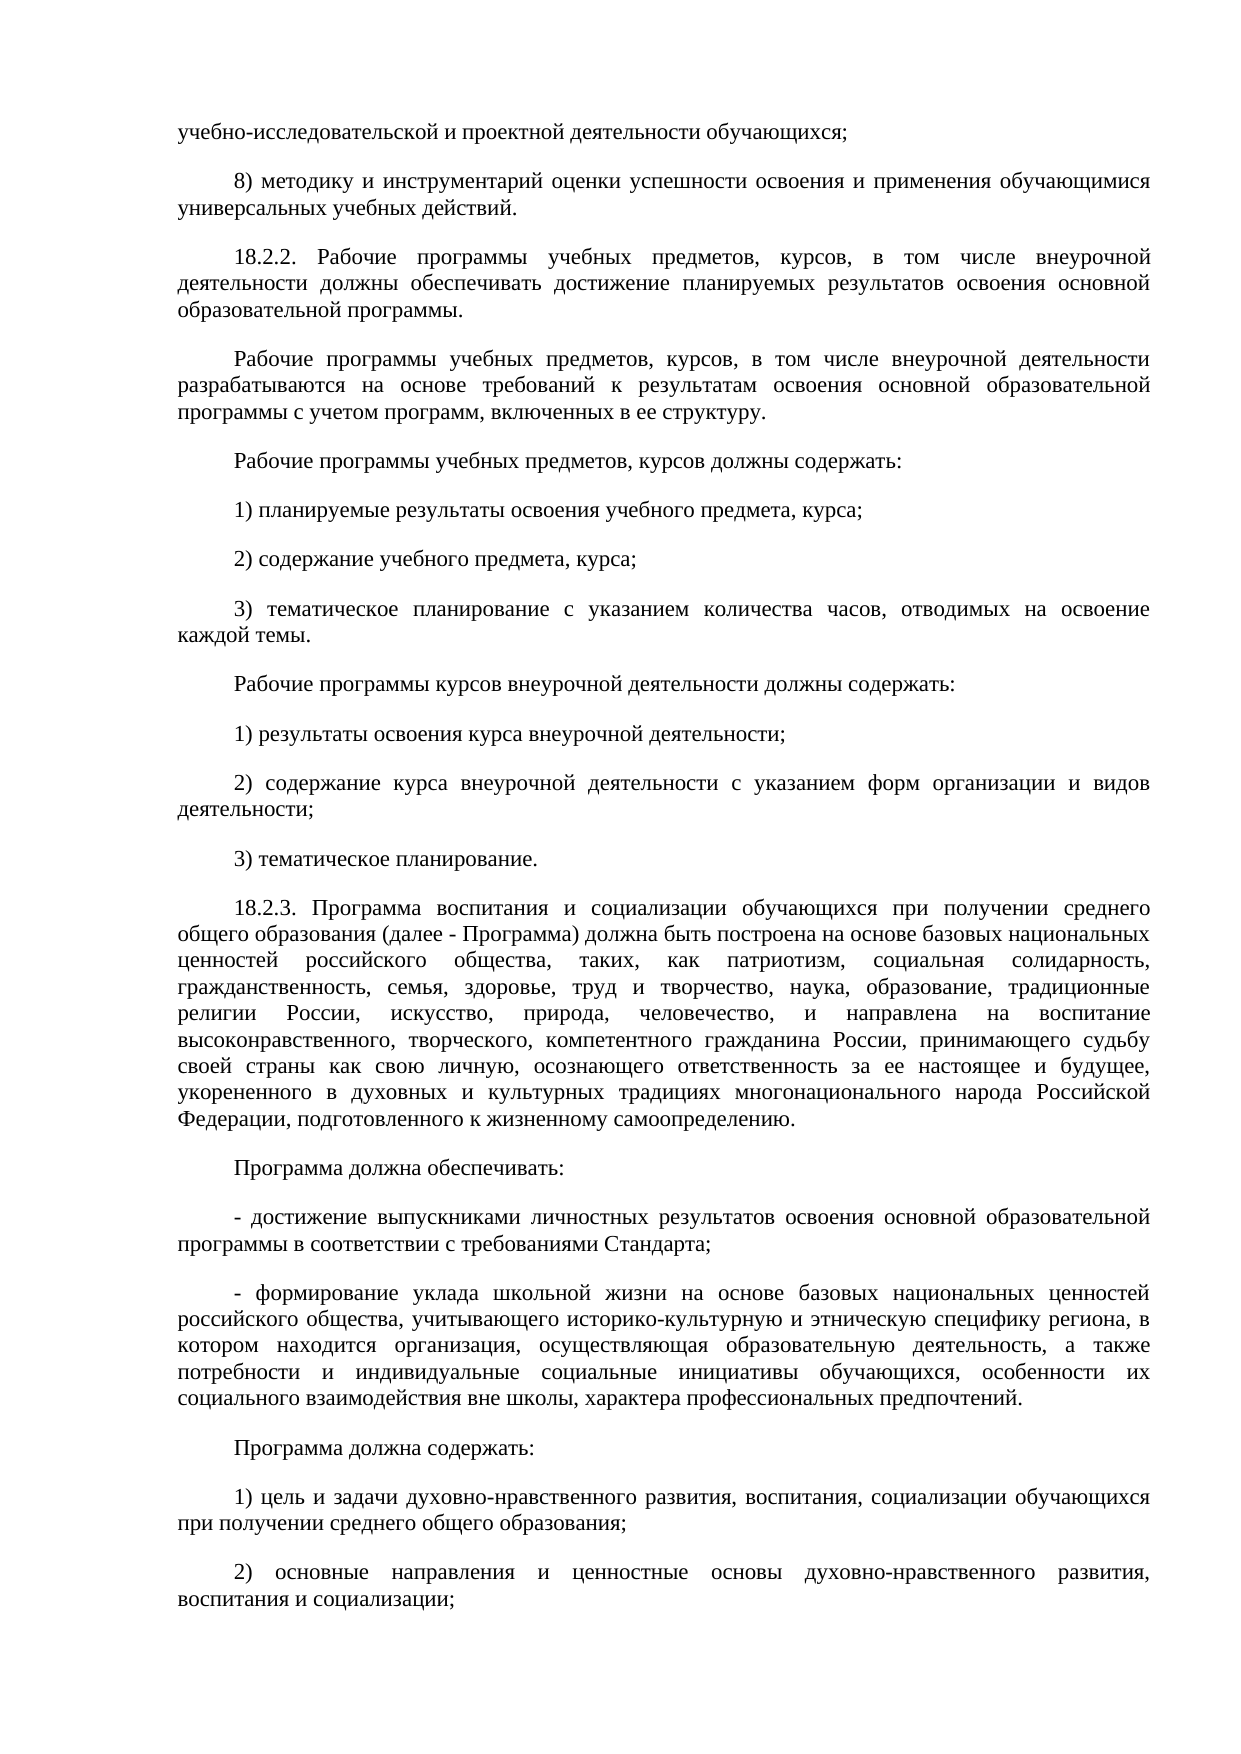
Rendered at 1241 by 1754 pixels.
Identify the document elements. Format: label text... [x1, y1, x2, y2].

text 2) основные направления и ценностные основы духовно-нравственного развития, воспитания и социализации; [177, 1558, 1152, 1611]
text учебно-исследовательской и проектной деятельности обучающихся; [177, 118, 1152, 144]
text Рабочие программы учебных предметов, курсов, в том числе внеурочной деятельности разрабатываются на основе требований к результатам освоения основной образовательной программы с учетом программ, включенных в ее структуру. [177, 345, 1152, 424]
text Рабочие программы курсов внеурочной деятельности должны содержать: [177, 670, 1152, 697]
text 2) содержание учебного предмета, курса; [177, 546, 1152, 572]
text 18.2.2. Рабочие программы учебных предметов, курсов, в том числе внеурочной деятельности должны обеспечивать достижение планируемых результатов освоения основной образовательной программы. [177, 243, 1152, 322]
text 2) содержание курса внеурочной деятельности с указанием форм организации и видов деятельности; [177, 769, 1152, 822]
text Рабочие программы учебных предметов, курсов должны содержать: [177, 447, 1152, 473]
text - достижение выпускниками личностных результатов освоения основной образовательной программы в соответствии с требованиями Стандарта; [177, 1203, 1152, 1256]
text 18.2.3. Программа воспитания и социализации обучающихся при получении среднего общего образования (далее - Программа) должна быть построена на основе базовых национальных ценностей российского общества, таких, как патриотизм, социальная солидарность, гражданственность, семья, здоровье, труд и творчество, наука, образование, традиционные религии России, искусство, природа, человечество, и направлена на воспитание высоконравственного, творческого, компетентного гражданина России, принимающего судьбу своей страны как свою личную, осознающего ответственность за ее настоящее и будущее, укорененного в духовных и культурных традициях многонационального народа Российской Федерации, подготовленного к жизненному самоопределению. [177, 894, 1152, 1131]
text 3) тематическое планирование. [177, 844, 1152, 871]
text 1) цель и задачи духовно-нравственного развития, воспитания, социализации обучающихся при получении среднего общего образования; [177, 1483, 1152, 1536]
text 1) результаты освоения курса внеурочной деятельности; [177, 720, 1152, 746]
text - формирование уклада школьной жизни на основе базовых национальных ценностей российского общества, учитывающего историко-культурную и этническую специфику региона, в котором находится организация, осуществляющая образовательную деятельность, а также потребности и индивидуальные социальные инициативы обучающихся, особенности их социального взаимодействия вне школы, характера профессиональных предпочтений. [177, 1279, 1152, 1411]
text Программа должна содержать: [177, 1433, 1152, 1460]
text 1) планируемые результаты освоения учебного предмета, курса; [177, 496, 1152, 523]
text 3) тематическое планирование с указанием количества часов, отводимых на освоение каждой темы. [177, 595, 1152, 647]
text 8) методику и инструментарий оценки успешности освоения и применения обучающимися универсальных учебных действий. [177, 167, 1152, 220]
text Программа должна обеспечивать: [177, 1154, 1152, 1180]
